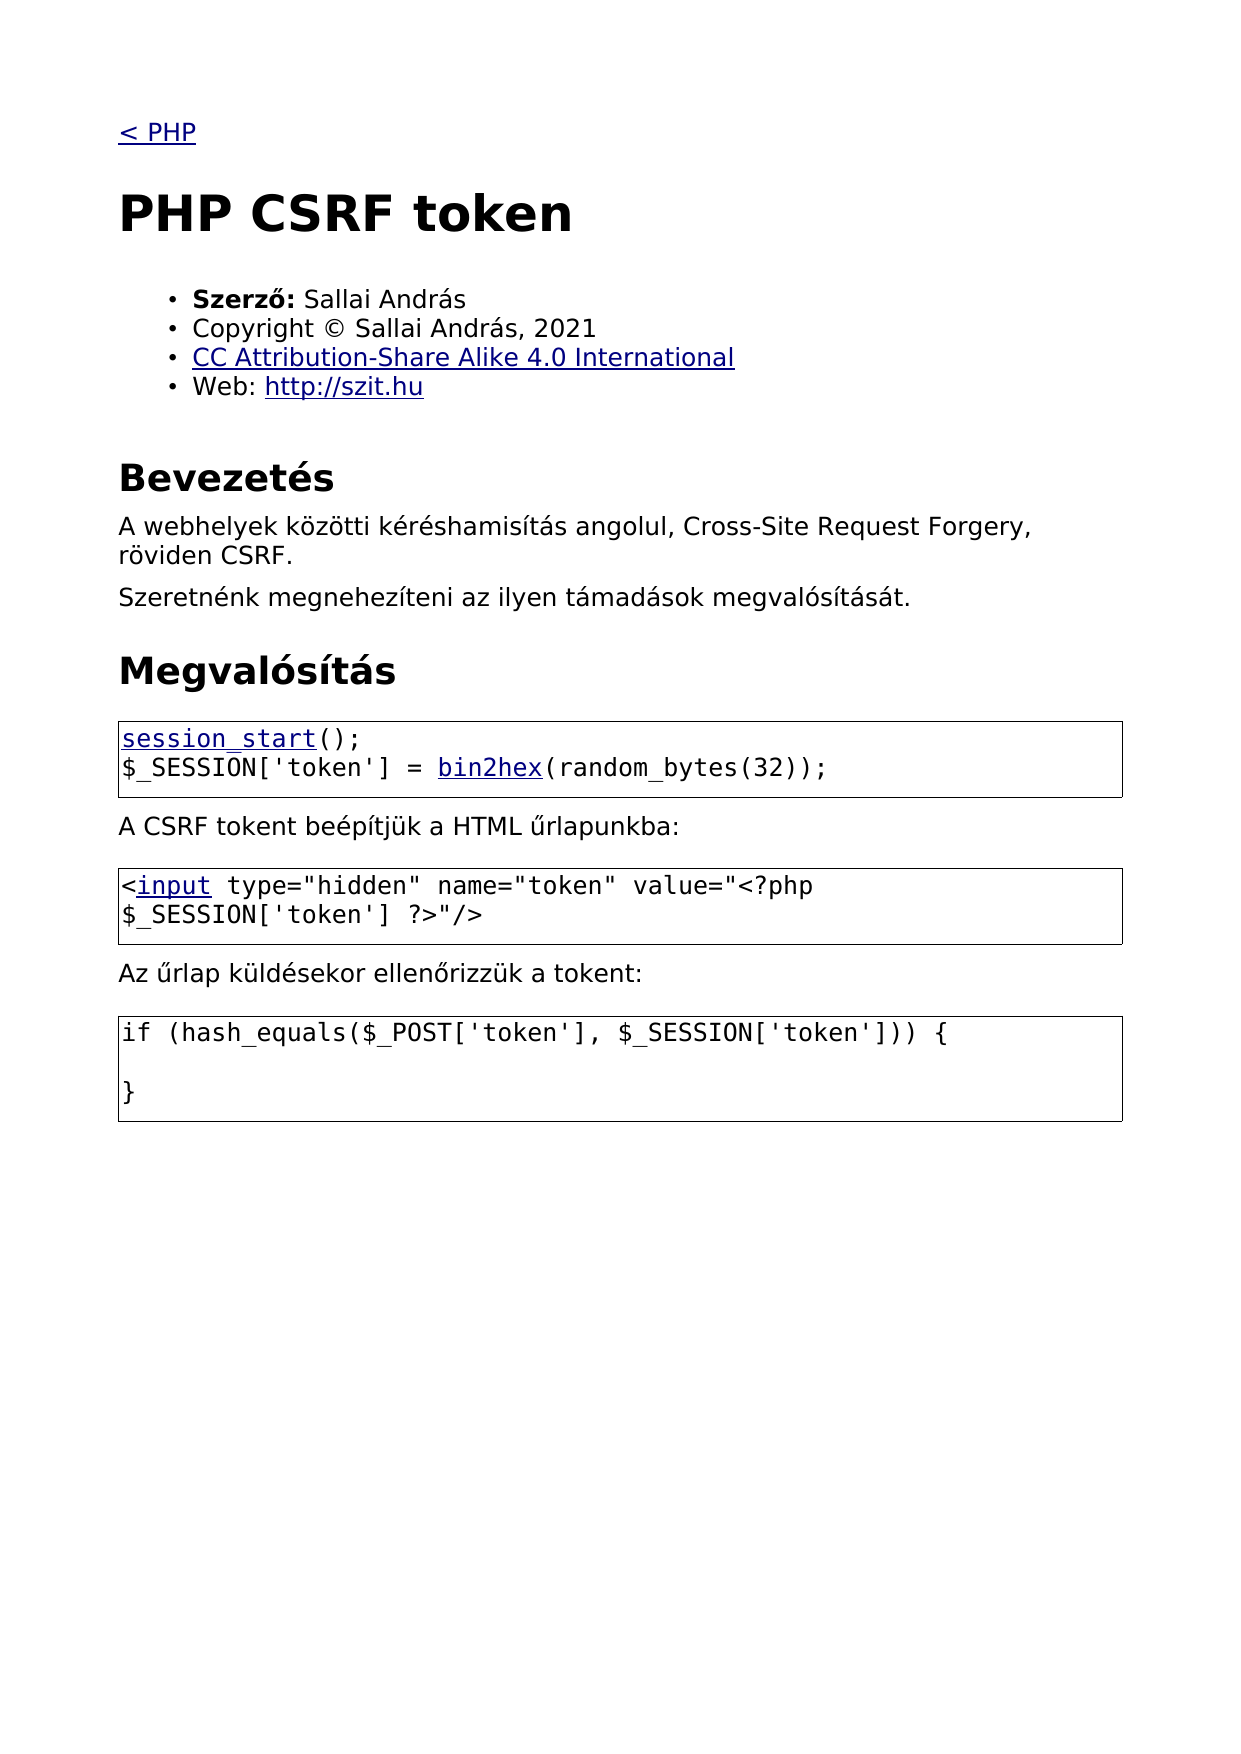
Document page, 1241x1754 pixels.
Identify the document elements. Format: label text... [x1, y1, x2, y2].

subtitle Megvalósítás [118, 650, 1122, 693]
table_header session_start(); $_SESSION['token'] = bin2hex(random_bytes(32)); [119, 722, 1122, 797]
text Az űrlap küldésekor ellenőrizzük a tokent: [118, 959, 1122, 988]
subtitle PHP CSRF token [118, 185, 1122, 243]
text Szeretnénk megnehezíteni az ilyen támadások megvalósítását. [118, 583, 1122, 612]
table_header <input type="hidden" name="token" value="<?php $_SESSION['token'] ?>"/> [119, 869, 1122, 944]
subtitle Bevezetés [118, 456, 1122, 500]
text < PHP [118, 118, 1122, 147]
list CC Attribution-Share Alike 4.0 International [177, 343, 1122, 372]
list Copyright © Sallai András, 2021 [177, 314, 1122, 343]
list Web: http://szit.hu [177, 372, 1122, 402]
text A webhelyek közötti kéréshamisítás angolul, Cross-Site Request Forgery, röviden CSRF. [118, 512, 1122, 571]
list Szerző: Sallai András [177, 285, 1122, 314]
table_header if (hash_equals($_POST['token'], $_SESSION['token'])) { } [119, 1017, 1122, 1121]
text A CSRF tokent beépítjük a HTML űrlapunkba: [118, 812, 1122, 841]
